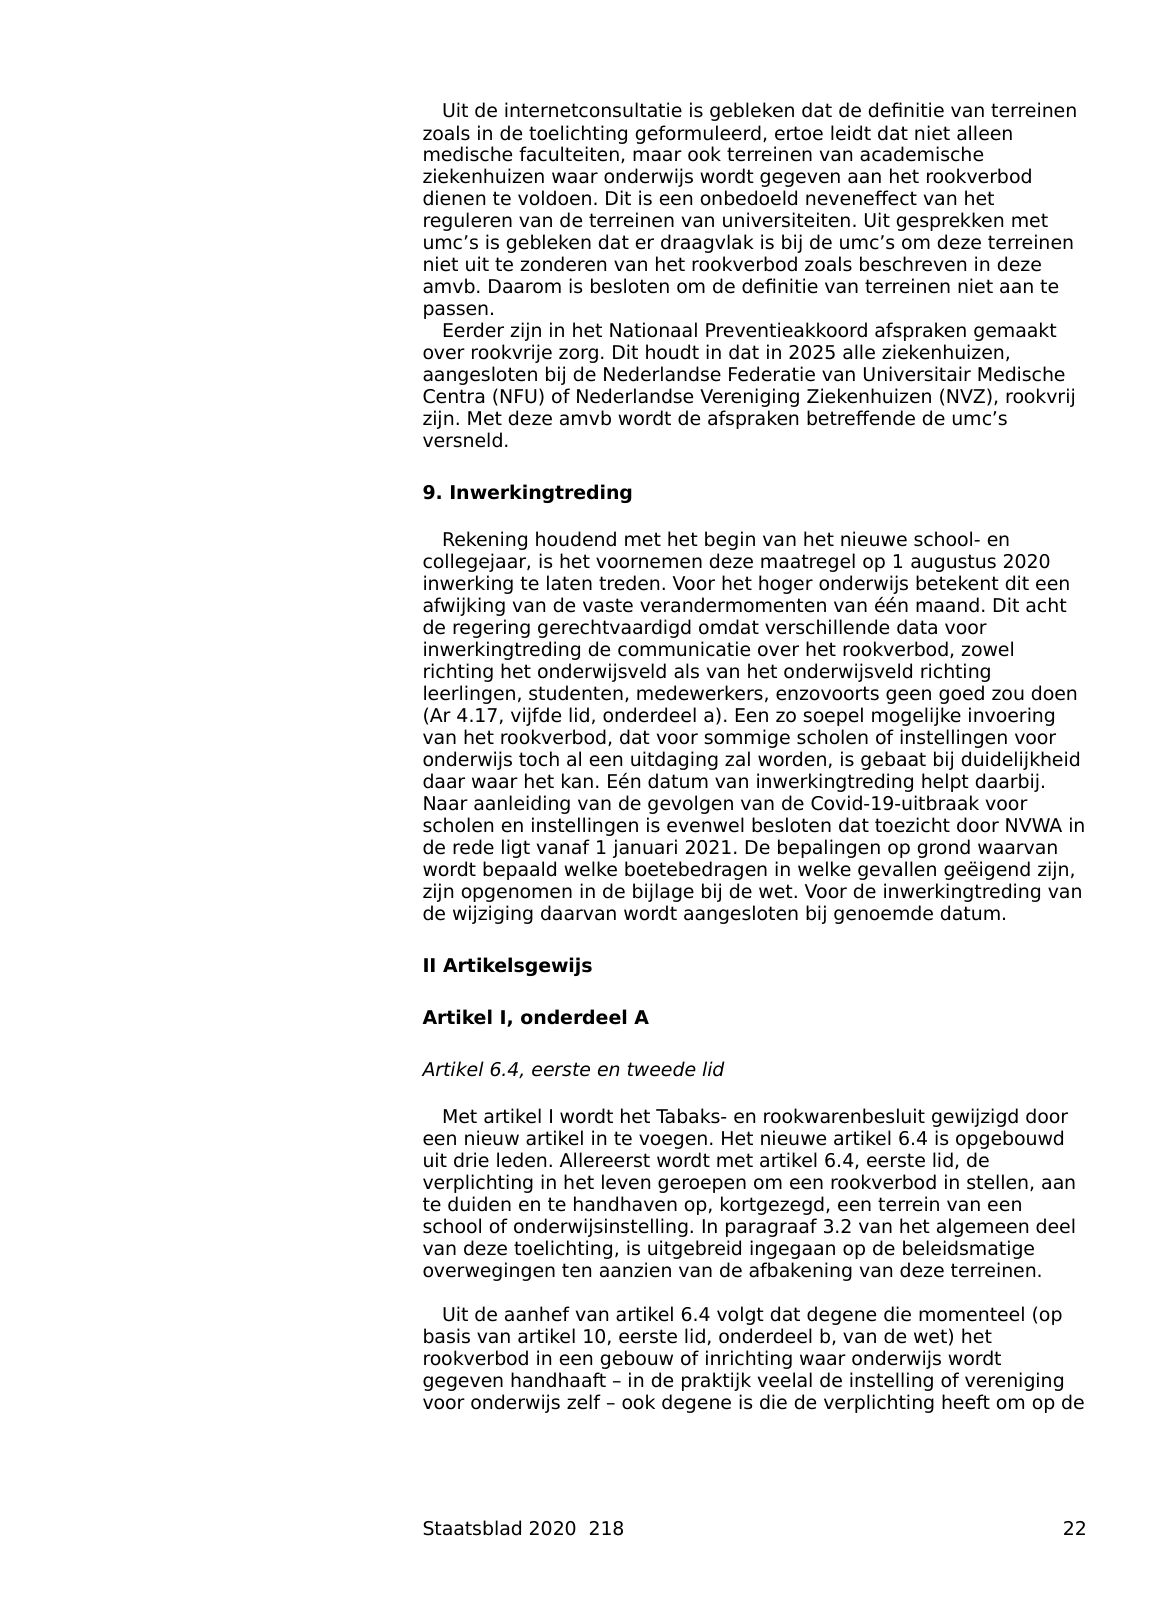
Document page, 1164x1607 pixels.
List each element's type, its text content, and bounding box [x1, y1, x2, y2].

text Rekening houdend met het begin van het nieuwe school- en collegejaar, is het voornemen deze maatregel op 1 augustus 2020 inwerking te laten treden. Voor het hoger onderwijs betekent dit een afwijking van de vaste verandermomenten van één maand. Dit acht de regering gerechtvaardigd omdat verschillende data voor inwerkingtreding de communicatie over het rookverbod, zowel richting het onderwijsveld als van het onderwijsveld richting leerlingen, studenten, medewerkers, enzovoorts geen goed zou doen (Ar 4.17, vijfde lid, onderdeel a). Een zo soepel mogelijke invoering van het rookverbod, dat voor sommige scholen of instellingen voor onderwijs toch al een uitdaging zal worden, is gebaat bij duidelijkheid daar waar het kan. Eén datum van inwerkingtreding helpt daarbij. Naar aanleiding van de gevolgen van de Covid-19-uitbraak voor scholen en instellingen is evenwel besloten dat toezicht door NVWA in de rede ligt vanaf 1 januari 2021. De bepalingen op grond waarvan wordt bepaald welke boetebedragen in welke gevallen geëigend zijn, zijn opgenomen in de bijlage bij de wet. Voor de inwerkingtreding van de wijziging daarvan wordt aangesloten bij genoemde datum. [422, 529, 1087, 925]
subtitle Artikel I, onderdeel A [422, 1007, 1087, 1029]
subtitle 9. Inwerkingtreding [422, 482, 1087, 504]
subtitle Artikel 6.4, eerste en tweede lid [422, 1059, 1087, 1081]
text Met artikel I wordt het Tabaks- en rookwarenbesluit gewijzigd door een nieuw artikel in te voegen. Het nieuwe artikel 6.4 is opgebouwd uit drie leden. Allereerst wordt met artikel 6.4, eerste lid, de verplichting in het leven geroepen om een rookverbod in stellen, aan te duiden en te handhaven op, kortgezegd, een terrein van een school of onderwijsinstelling. In paragraaf 3.2 van het algemeen deel van deze toelichting, is uitgebreid ingegaan op de beleidsmatige overwegingen ten aanzien van de afbakening van deze terreinen. [422, 1106, 1087, 1281]
text Uit de internetconsultatie is gebleken dat de definitie van terreinen zoals in de toelichting geformuleerd, ertoe leidt dat niet alleen medische faculteiten, maar ook terreinen van academische ziekenhuizen waar onderwijs wordt gegeven aan het rookverbod dienen te voldoen. Dit is een onbedoeld neveneffect van het reguleren van de terreinen van universiteiten. Uit gesprekken met umc’s is gebleken dat er draagvlak is bij de umc’s om deze terreinen niet uit te zonderen van het rookverbod zoals beschreven in deze amvb. Daarom is besloten om de definitie van terreinen niet aan te passen. [422, 100, 1087, 320]
subtitle II Artikelsgewijs [422, 955, 1087, 977]
text Uit de aanhef van artikel 6.4 volgt dat degene die momenteel (op basis van artikel 10, eerste lid, onderdeel b, van de wet) het rookverbod in een gebouw of inrichting waar onderwijs wordt gegeven handhaaft – in de praktijk veelal de instelling of vereniging voor onderwijs zelf – ook degene is die de verplichting heeft om op de [422, 1304, 1087, 1413]
text Eerder zijn in het Nationaal Preventieakkoord afspraken gemaakt over rookvrije zorg. Dit houdt in dat in 2025 alle ziekenhuizen, aangesloten bij de Nederlandse Federatie van Universitair Medische Centra (NFU) of Nederlandse Vereniging Ziekenhuizen (NVZ), rookvrij zijn. Met deze amvb wordt de afspraken betreffende de umc’s versneld. [422, 320, 1087, 452]
